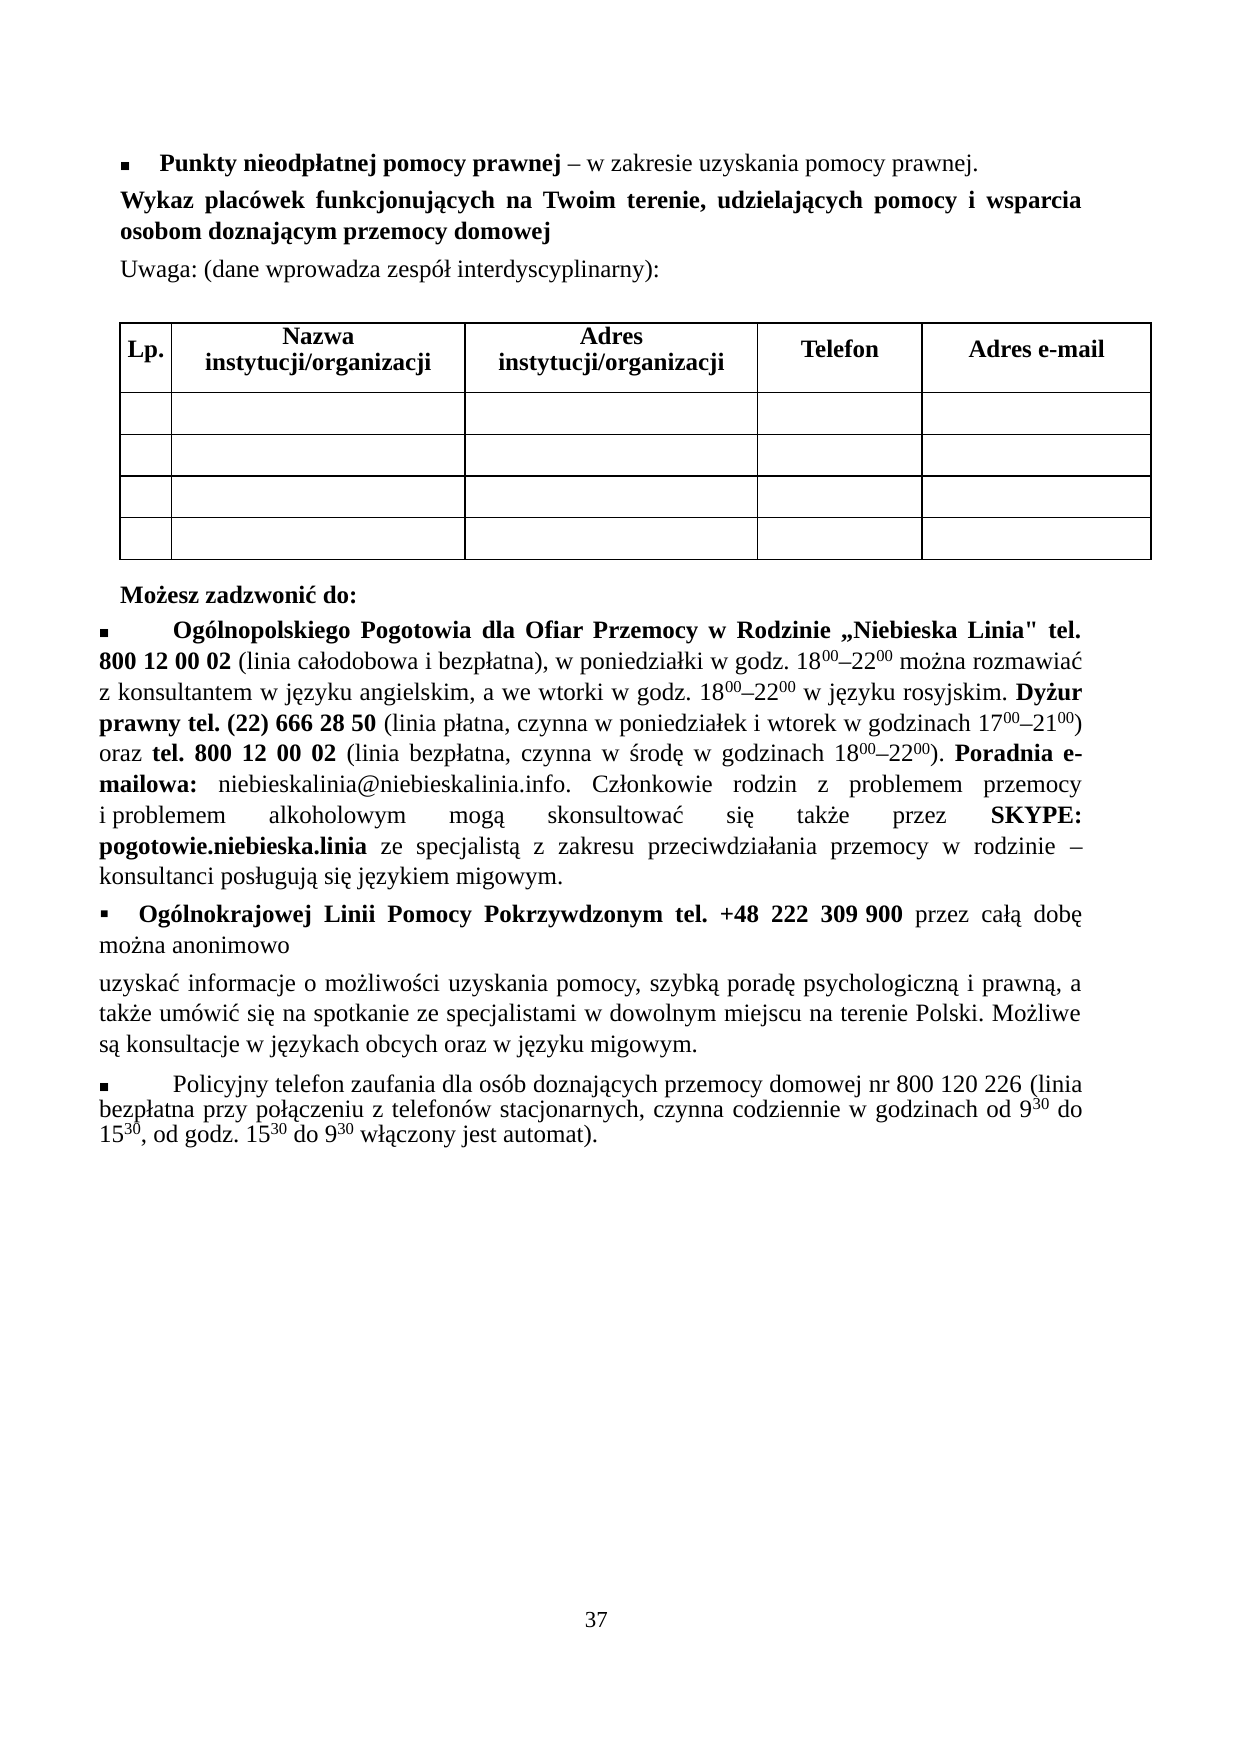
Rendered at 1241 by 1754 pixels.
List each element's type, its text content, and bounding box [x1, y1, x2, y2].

list Ogólnopolskiego Pogotowia dla Ofiar Przemocy w Rodzinie „Niebieska Linia" tel. 800 12 00 02 (linia całodobowa i bezpłatna), w poniedziałki w godz. 1800–2200 można rozmawiać z konsultantem w języku angielskim, a we wtorki w godz. 1800–2200 w języku rosyjskim. Dyżur prawny tel. (22) 666 28 50 (linia płatna, czynna w poniedziałek i wtorek w godzinach 1700–2100) oraz tel. 800 12 00 02 (linia bezpłatna, czynna w środę w godzinach 1800–2200). Poradnia e-mailowa: niebieskalinia@niebieskalinia.info. Członkowie rodzin z problemem przemocy i problemem alkoholowym mogą skonsultować się także przez SKYPE: pogotowie.niebieska.linia ze specjalistą z zakresu przeciwdziałania przemocy w rodzinie – konsultanci posługują się językiem migowym. [99, 616, 1082, 890]
table_cell [466, 435, 757, 475]
list Punkty nieodpłatnej pomocy prawnej – w zakresie uzyskania pomocy prawnej. [120, 148, 1082, 176]
table_cell [923, 477, 1150, 517]
table_cell [172, 393, 464, 433]
table_cell [923, 393, 1150, 433]
table_header Nazwa instytucji/organizacji [172, 324, 464, 392]
list Policyjny telefon zaufania dla osób doznających przemocy domowej nr 800 120 226 (linia bezpłatna przy połączeniu z telefonów stacjonarnych, czynna codziennie w godzinach od 930 do 1530, od godz. 1530 do 930 włączony jest automat). [99, 1072, 1082, 1147]
table_header Lp. [121, 324, 171, 392]
table_cell [121, 435, 171, 475]
table_cell [758, 477, 921, 517]
text Możesz zadzwonić do: [120, 584, 1093, 609]
table_cell [466, 393, 757, 433]
table_cell [758, 518, 921, 558]
text Wykaz placówek funkcjonujących na Twoim terenie, udzielających pomocy i wsparcia osobom doznającym przemocy domowej [120, 185, 1082, 245]
table_cell [121, 393, 171, 433]
text Uwaga: (dane wprowadza zespół interdyscyplinarny): [120, 254, 1082, 282]
table_cell [466, 477, 757, 517]
list Ogólnokrajowej Linii Pomocy Pokrzywdzonym tel. +48 222 309 900 przez całą dobę można anonimowo [99, 899, 1082, 959]
table_header Adres instytucji/organizacji [466, 324, 757, 392]
table_cell [172, 518, 464, 558]
table_cell [466, 518, 757, 558]
table_cell [758, 435, 921, 475]
table_cell [121, 518, 171, 558]
table_cell [121, 477, 171, 517]
table_cell [758, 393, 921, 433]
table_cell [923, 518, 1150, 558]
table_header Adres e-mail [923, 324, 1150, 392]
table_header Telefon [758, 324, 921, 392]
text uzyskać informacje o możliwości uzyskania pomocy, szybką poradę psychologiczną i prawną, a także umówić się na spotkanie ze specjalistami w dowolnym miejscu na terenie Polski. Możliwe są konsultacje w językach obcych oraz w języku migowym. [99, 968, 1082, 1058]
table_cell [923, 435, 1150, 475]
table_cell [172, 435, 464, 475]
table_cell [172, 477, 464, 517]
